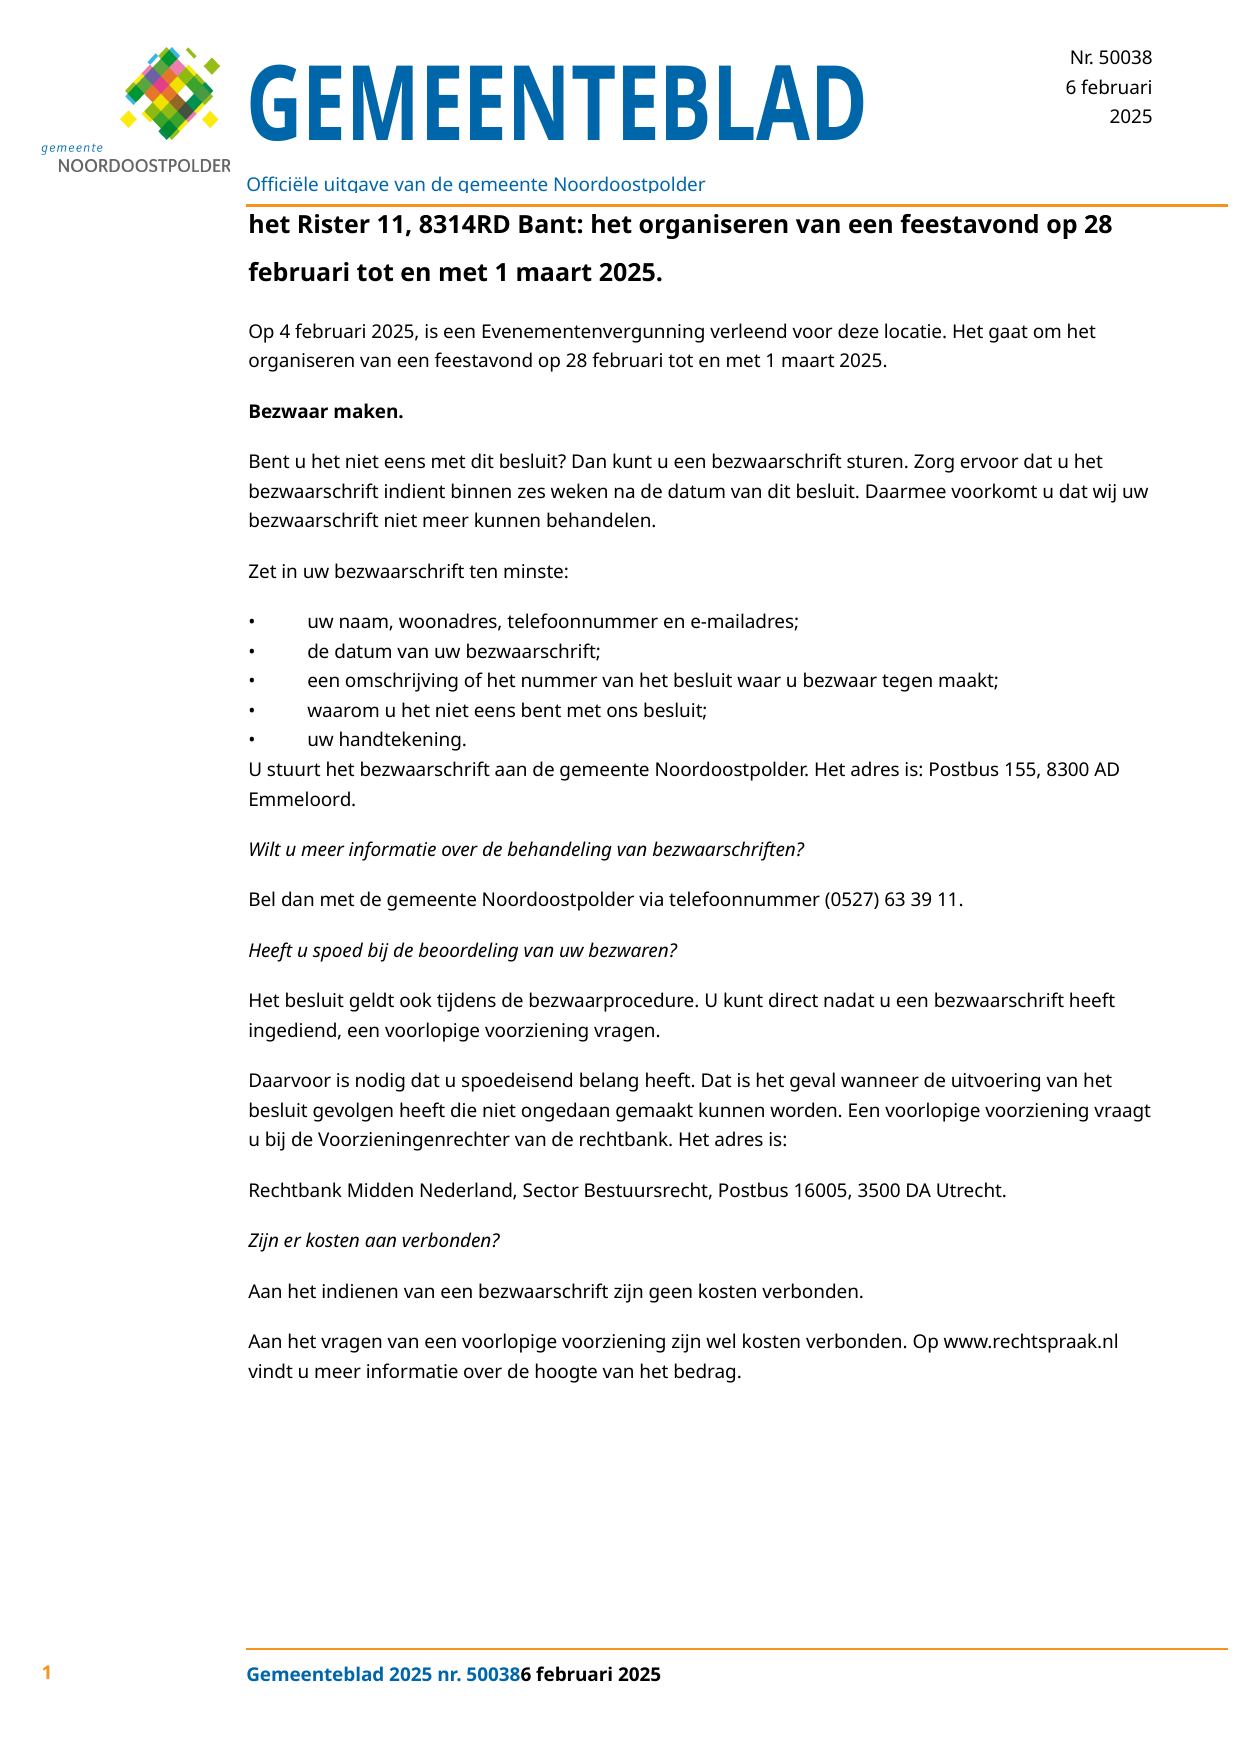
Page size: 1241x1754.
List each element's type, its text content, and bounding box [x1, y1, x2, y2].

text Bent u het niet eens met dit besluit? Dan kunt u een bezwaarschrift sturen. Zorg ervoor dat u het bezwaarschrift indient binnen zes weken na de datum van dit besluit. Daarmee voorkomt u dat wij uw bezwaarschrift niet meer kunnen behandelen. [248, 448, 1152, 533]
text Op 4 februari 2025, is een Evenementenvergunning verleend voor deze locatie. Het gaat om het organiseren van een feestavond op 28 februari tot en met 1 maart 2025. [248, 318, 1152, 373]
text Wilt u meer informatie over de behandeling van bezwaarschriften? [248, 836, 1152, 862]
text Bezwaar maken. [248, 398, 1152, 424]
text Bel dan met de gemeente Noordoostpolder via telefoonnummer (0527) 63 39 11. [248, 887, 1152, 912]
text Heeft u spoed bij de beoordeling van uw bezwaren? [248, 937, 1152, 963]
text Zijn er kosten aan verbonden? [248, 1227, 1152, 1253]
text Rechtbank Midden Nederland, Sector Bestuursrecht, Postbus 16005, 3500 DA Utrecht. [248, 1177, 1152, 1203]
list waarom u het niet eens bent met ons besluit; [248, 697, 1152, 723]
list de datum van uw bezwaarschrift; [248, 638, 1152, 664]
text het Rister 11, 8314RD Bant: het organiseren van een feestavond op 28 februari tot en met 1 maart 2025. [248, 207, 1152, 288]
list uw handtekening. [248, 727, 1152, 752]
text U stuurt het bezwaarschrift aan de gemeente Noordoostpolder. Het adres is: Postbus 155, 8300 AD Emmeloord. [248, 756, 1152, 812]
text Daarvoor is nodig dat u spoedeisend belang heeft. Dat is het geval wanneer de uitvoering van het besluit gevolgen heeft die niet ongedaan gemaakt kunnen worden. Een voorlopige voorziening vraagt u bij de Voorzieningenrechter van de rechtbank. Het adres is: [248, 1067, 1152, 1152]
list uw naam, woonadres, telefoonnummer en e-mailadres; [248, 608, 1152, 634]
list een omschrijving of het nummer van het besluit waar u bezwaar tegen maakt; [248, 667, 1152, 693]
text Zet in uw bezwaarschrift ten minste: [248, 558, 1152, 584]
picture [41, 47, 231, 172]
text Het besluit geldt ook tijdens de bezwaarprocedure. U kunt direct nadat u een bezwaarschrift heeft ingediend, een voorlopige voorziening vragen. [248, 987, 1152, 1043]
text Aan het indienen van een bezwaarschrift zijn geen kosten verbonden. [248, 1278, 1152, 1304]
text Aan het vragen van een voorlopige voorziening zijn wel kosten verbonden. Op www.rechtspraak.nl vindt u meer informatie over de hoogte van het bedrag. [248, 1328, 1152, 1384]
